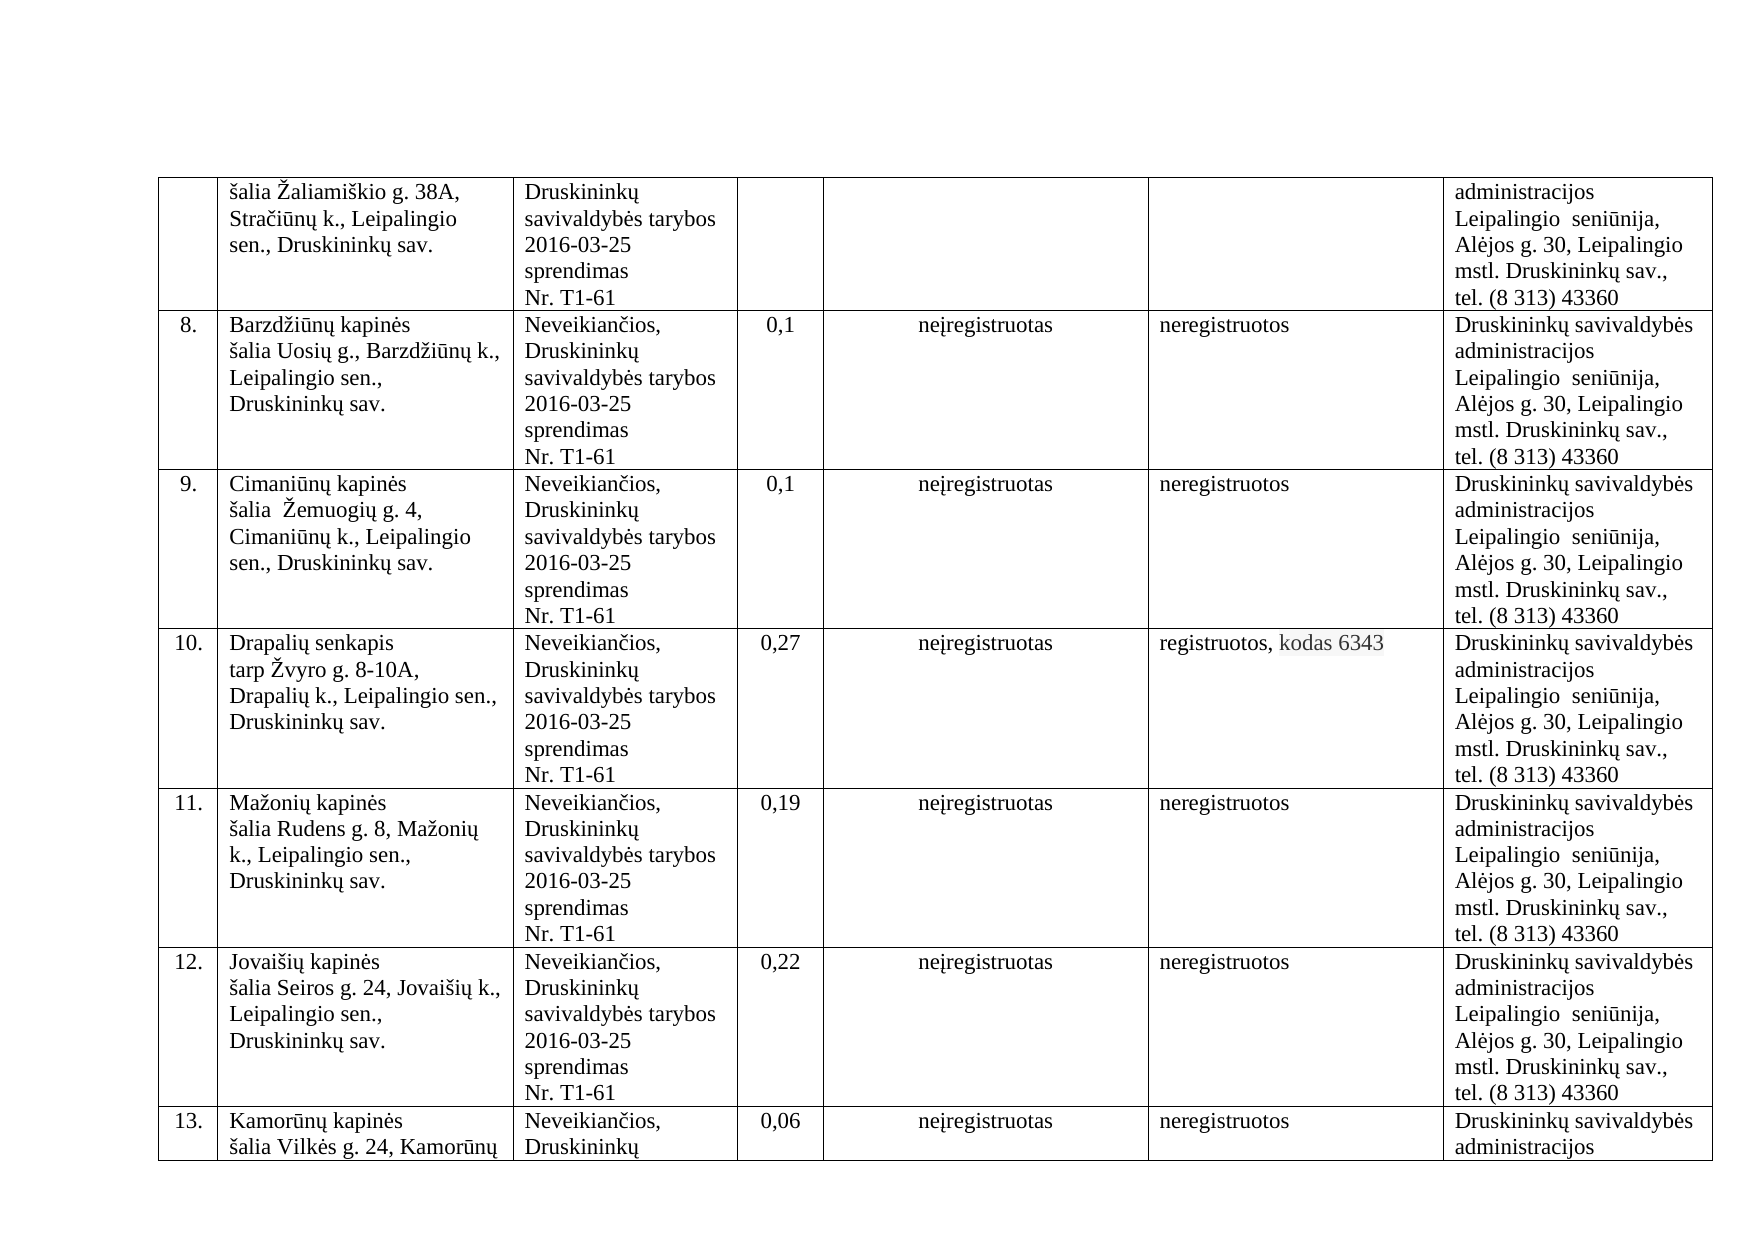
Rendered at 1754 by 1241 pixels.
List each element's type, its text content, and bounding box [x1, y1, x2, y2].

table_cell [738, 178, 823, 310]
table_cell neregistruotos [1149, 311, 1443, 469]
table_cell [159, 178, 217, 310]
table_cell Neveikiančios, Druskininkų [514, 1107, 737, 1159]
table_cell Kamorūnų kapinės šalia Vilkės g. 24, Kamorūnų [218, 1107, 513, 1159]
table_cell 0,1 [738, 311, 823, 469]
table_cell Druskininkų savivaldybės administracijos Leipalingio seniūnija, Alėjos g. 30, Leipalingio mstl. Druskininkų sav., tel. (8 313) 43360 [1444, 311, 1712, 469]
table_cell neregistruotos [1149, 1107, 1443, 1159]
table_cell 0,22 [738, 948, 823, 1106]
table_cell [824, 178, 1148, 310]
table_cell 0,19 [738, 789, 823, 947]
table_cell Druskininkų savivaldybės tarybos 2016-03-25 sprendimas Nr. T1-61 [514, 178, 737, 310]
table_cell 11. [159, 789, 217, 947]
table_cell Druskininkų savivaldybės administracijos Leipalingio seniūnija, Alėjos g. 30, Leipalingio mstl. Druskininkų sav., tel. (8 313) 43360 [1444, 629, 1712, 787]
table_cell Neveikiančios, Druskininkų savivaldybės tarybos 2016-03-25 sprendimas Nr. T1-61 [514, 311, 737, 469]
table_cell šalia Žaliamiškio g. 38A, Stračiūnų k., Leipalingio sen., Druskininkų sav. [218, 178, 513, 310]
table_cell 10. [159, 629, 217, 787]
table_cell neįregistruotas [824, 629, 1148, 787]
table_cell Neveikiančios, Druskininkų savivaldybės tarybos 2016-03-25 sprendimas Nr. T1-61 [514, 629, 737, 787]
table_cell neįregistruotas [824, 789, 1148, 947]
table_cell Neveikiančios, Druskininkų savivaldybės tarybos 2016-03-25 sprendimas Nr. T1-61 [514, 470, 737, 628]
table_cell 0,06 [738, 1107, 823, 1159]
table_cell neįregistruotas [824, 1107, 1148, 1159]
table_cell Neveikiančios, Druskininkų savivaldybės tarybos 2016-03-25 sprendimas Nr. T1-61 [514, 789, 737, 947]
table_cell neįregistruotas [824, 470, 1148, 628]
table_cell neįregistruotas [824, 948, 1148, 1106]
table_cell Druskininkų savivaldybės administracijos Leipalingio seniūnija, Alėjos g. 30, Leipalingio mstl. Druskininkų sav., tel. (8 313) 43360 [1444, 789, 1712, 947]
table_cell 0,27 [738, 629, 823, 787]
table_cell Druskininkų savivaldybės administracijos [1444, 1107, 1712, 1159]
table_cell registruotos, kodas 6343 [1149, 629, 1443, 787]
table_cell 9. [159, 470, 217, 628]
table_cell administracijos Leipalingio seniūnija, Alėjos g. 30, Leipalingio mstl. Druskininkų sav., tel. (8 313) 43360 [1444, 178, 1712, 310]
table_cell Mažonių kapinės šalia Rudens g. 8, Mažonių k., Leipalingio sen., Druskininkų sav. [218, 789, 513, 947]
table_cell 12. [159, 948, 217, 1106]
table_cell Drapalių senkapis tarp Žvyro g. 8-10A, Drapalių k., Leipalingio sen., Druskininkų sav. [218, 629, 513, 787]
table_cell Neveikiančios, Druskininkų savivaldybės tarybos 2016-03-25 sprendimas Nr. T1-61 [514, 948, 737, 1106]
table_cell neįregistruotas [824, 311, 1148, 469]
table_cell neregistruotos [1149, 948, 1443, 1106]
table_cell neregistruotos [1149, 470, 1443, 628]
table_cell Druskininkų savivaldybės administracijos Leipalingio seniūnija, Alėjos g. 30, Leipalingio mstl. Druskininkų sav., tel. (8 313) 43360 [1444, 470, 1712, 628]
table_cell neregistruotos [1149, 789, 1443, 947]
table_cell Druskininkų savivaldybės administracijos Leipalingio seniūnija, Alėjos g. 30, Leipalingio mstl. Druskininkų sav., tel. (8 313) 43360 [1444, 948, 1712, 1106]
table_cell 0,1 [738, 470, 823, 628]
table_cell Barzdžiūnų kapinės šalia Uosių g., Barzdžiūnų k., Leipalingio sen., Druskininkų sav. [218, 311, 513, 469]
table_cell 8. [159, 311, 217, 469]
table_cell Cimaniūnų kapinės šalia Žemuogių g. 4, Cimaniūnų k., Leipalingio sen., Druskininkų sav. [218, 470, 513, 628]
table_cell Jovaišių kapinės šalia Seiros g. 24, Jovaišių k., Leipalingio sen., Druskininkų sav. [218, 948, 513, 1106]
table_cell 13. [159, 1107, 217, 1159]
table_cell [1149, 178, 1443, 310]
